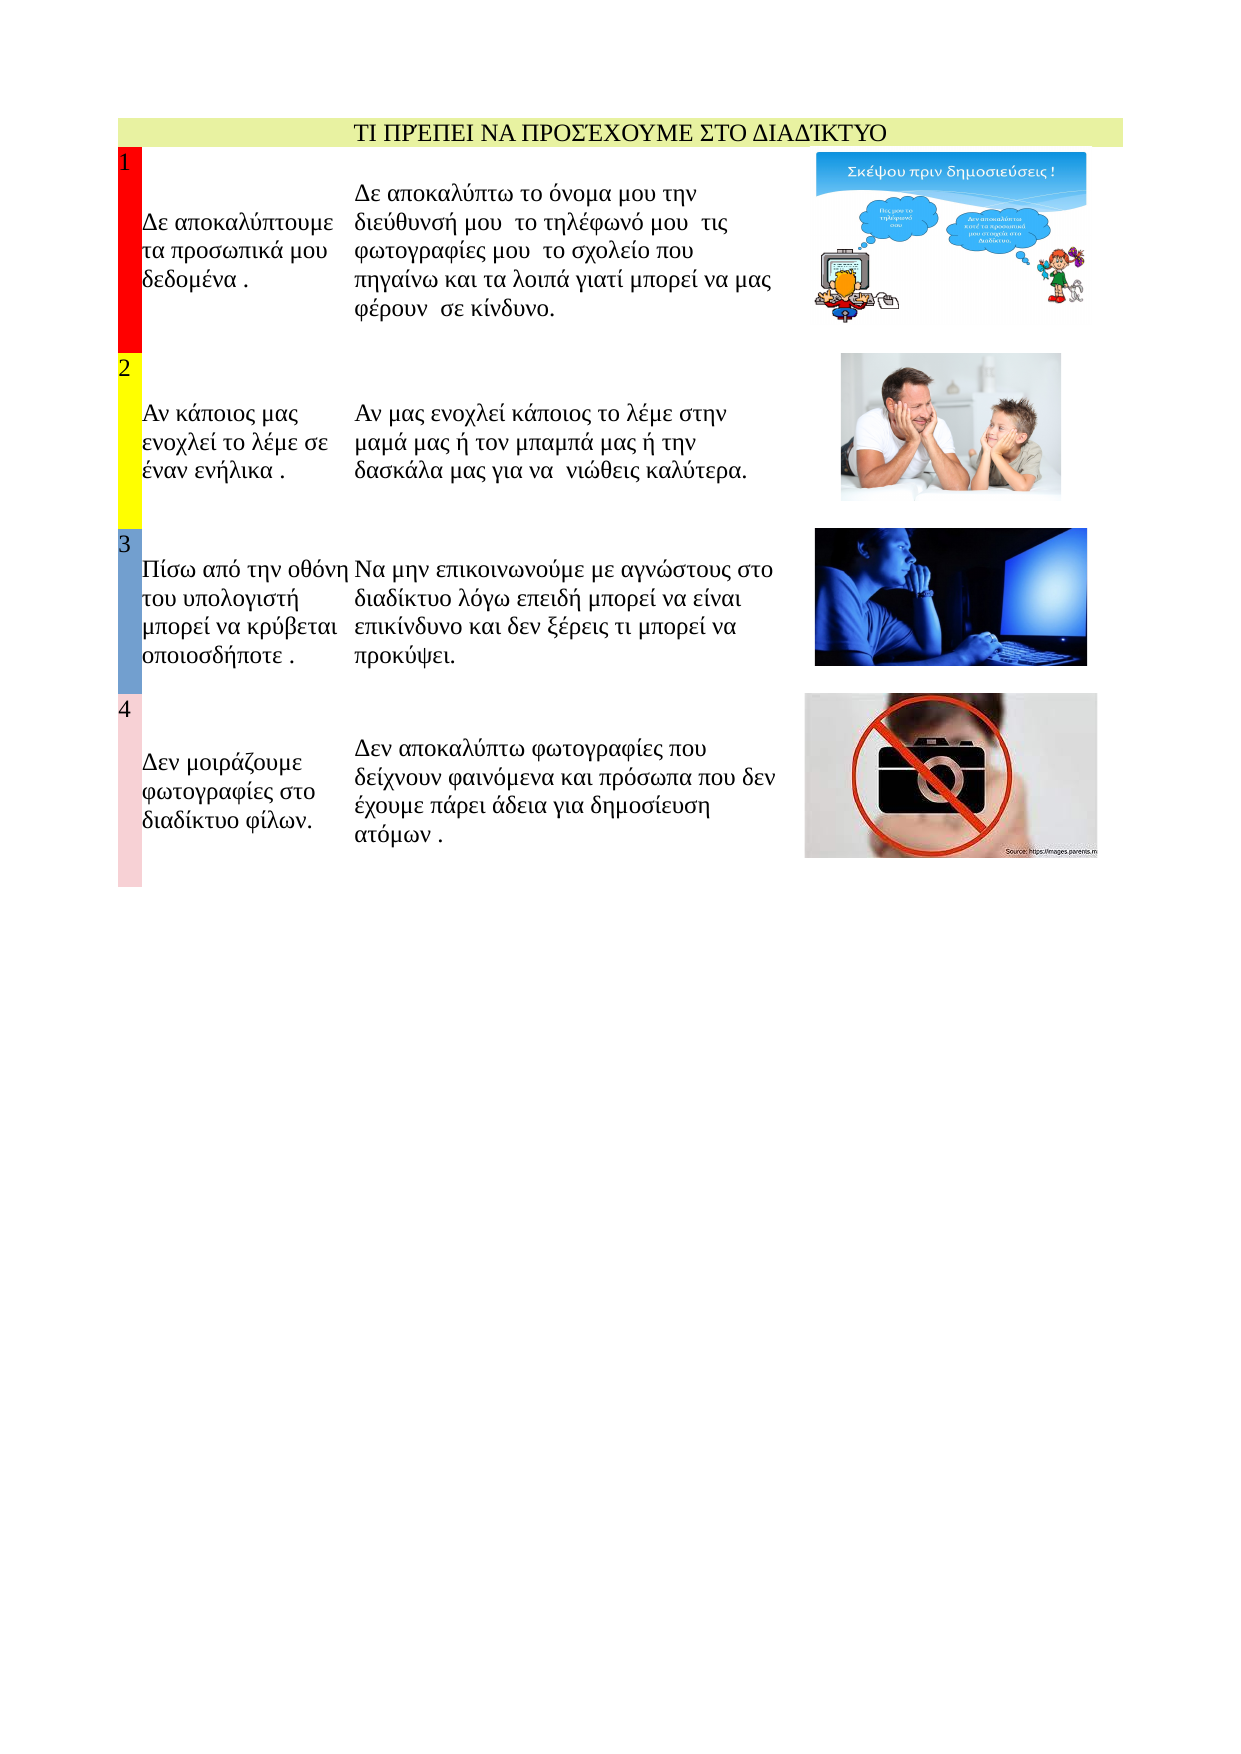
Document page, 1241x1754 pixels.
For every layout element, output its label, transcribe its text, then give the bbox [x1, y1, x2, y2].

table_cell [779, 694, 1123, 887]
picture [814, 528, 1088, 666]
table_cell Δεν μοιράζουμε φωτογραφίες στο διαδίκτυο φίλων. [142, 694, 354, 887]
table_header ΤΙ ΠΡΈΠΕΙ ΝΑ ΠΡΟΣΈΧΟΥΜΕ ΣΤΟ ΔΙΑΔΊΚΤΥΟ [118, 118, 1123, 147]
table_cell 2 [118, 353, 142, 529]
table_cell Δεν αποκαλύπτω φωτογραφίες που δείχνουν φαινόμενα και πρόσωπα που δεν έχουμε πάρει άδεια για δημοσίευση ατόμων . [354, 694, 779, 887]
table_cell Αν κάποιος μας ενοχλεί το λέμε σε έναν ενήλικα . [142, 353, 354, 529]
table_cell Δε αποκαλύπτουμε τα προσωπικά μου δεδομένα . [142, 147, 354, 353]
table_cell Αν μας ενοχλεί κάποιος το λέμε στην μαμά μας ή τον μπαμπά μας ή την δασκάλα μας για να νιώθεις καλύτερα. [354, 353, 779, 529]
table_cell 3 [118, 529, 142, 694]
picture [804, 693, 1098, 858]
picture [840, 353, 1062, 501]
table_cell Δε αποκαλύπτω το όνομα μου την διεύθυνσή μου το τηλέφωνό μου τις φωτογραφίες μου το σχολείο που πηγαίνω και τα λοιπά γιατί μπορεί να μας φέρουν σε κίνδυνο. [354, 147, 779, 353]
picture [809, 146, 1093, 325]
table_cell 1 [118, 147, 142, 353]
table_cell [779, 147, 1123, 353]
table_cell Πίσω από την οθόνη του υπολογιστή μπορεί να κρύβεται οποιοσδήποτε . [142, 529, 354, 694]
table_cell [779, 353, 1123, 529]
table_cell Να μην επικοινωνούμε με αγνώστους στο διαδίκτυο λόγω επειδή μπορεί να είναι επικίνδυνο και δεν ξέρεις τι μπορεί να προκύψει. [354, 529, 779, 694]
table_cell 4 [118, 694, 142, 887]
table_cell [779, 529, 1123, 694]
